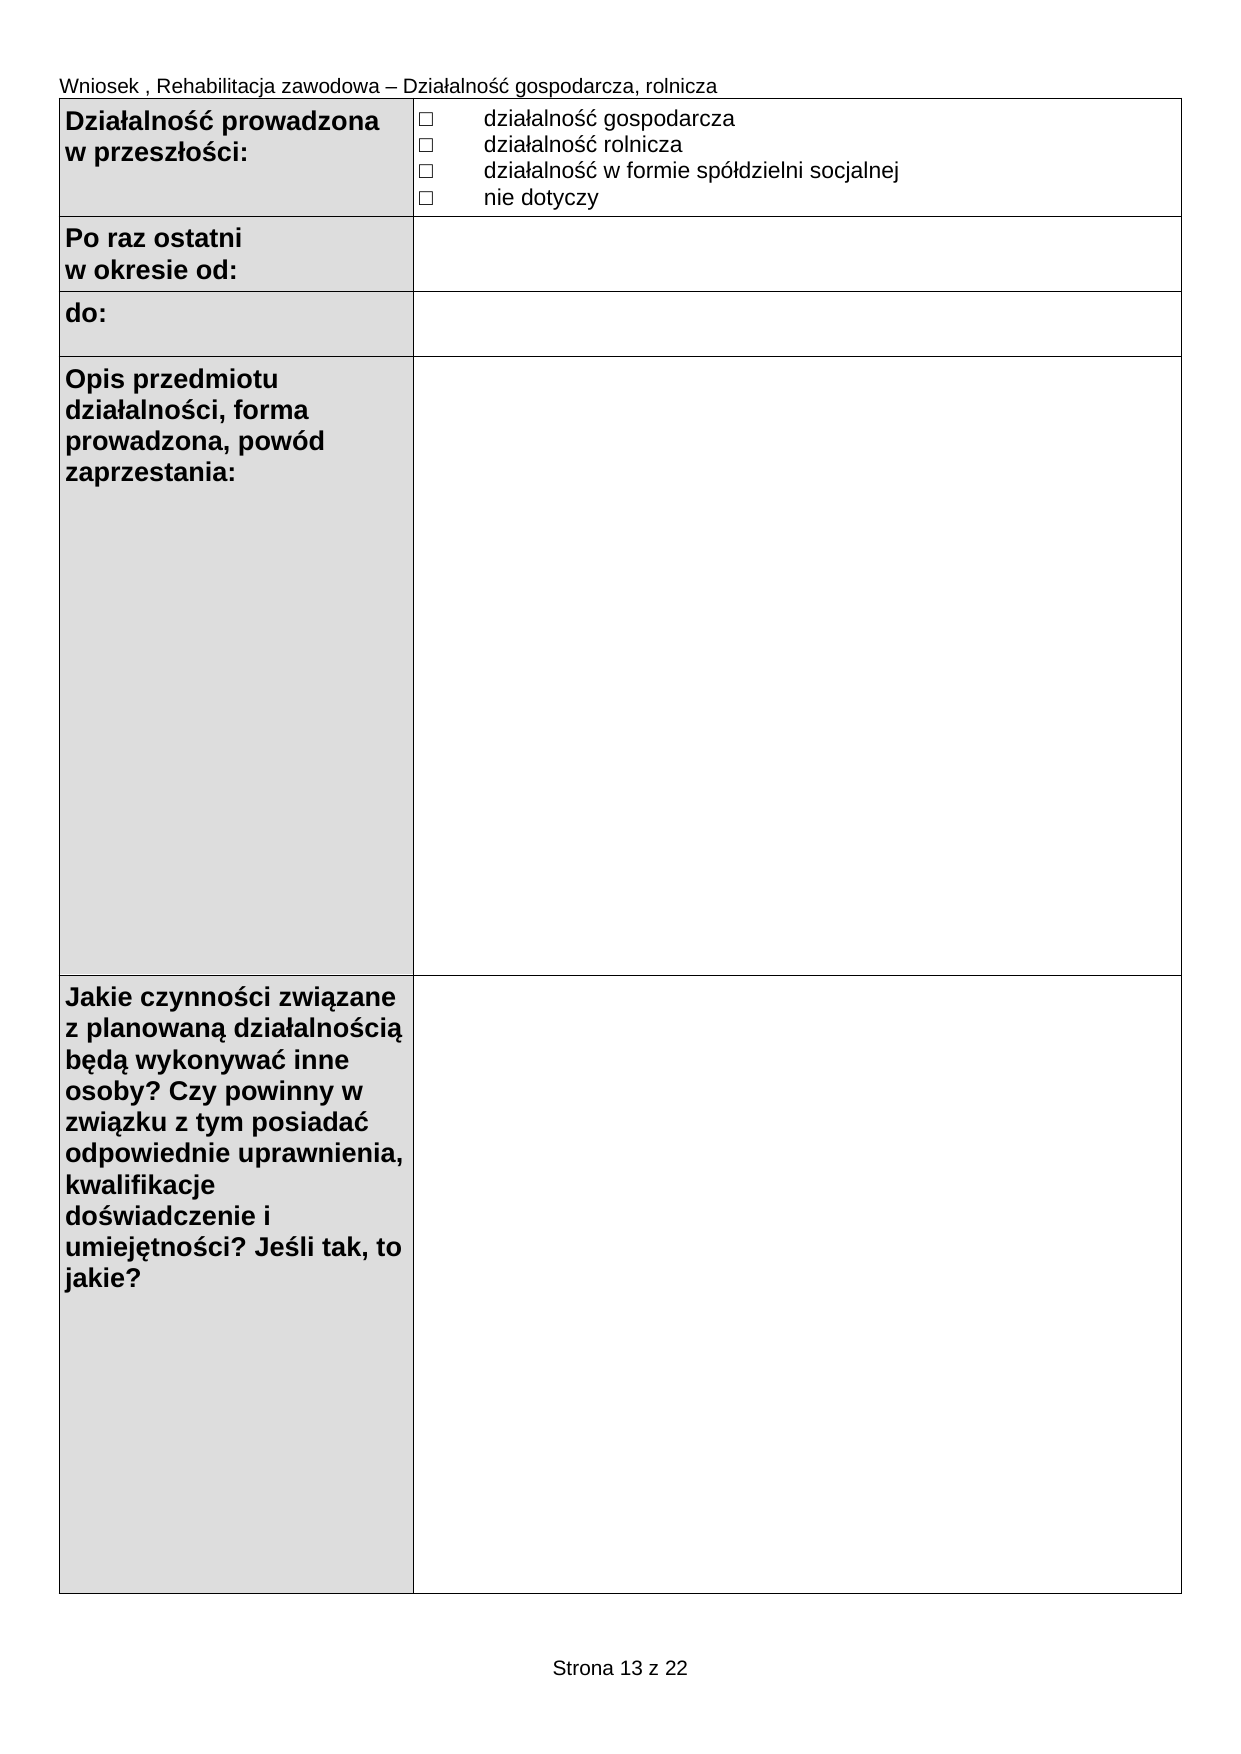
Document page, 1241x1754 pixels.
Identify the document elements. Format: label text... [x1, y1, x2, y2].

table_cell □ działalność gospodarcza □ działalność rolnicza □ działalność w formie spółdzielni socjalnej □ nie dotyczy [414, 99, 1181, 216]
table_cell Jakie czynności związane z planowaną działalnością będą wykonywać inne osoby? Czy powinny w związku z tym posiadać odpowiednie uprawnienia, kwalifikacje doświadczenie i umiejętności? Jeśli tak, to jakie? [60, 976, 413, 1593]
table_cell [414, 357, 1181, 974]
table_cell [414, 292, 1181, 356]
table_cell Opis przedmiotu działalności, forma prowadzona, powód zaprzestania: [60, 357, 413, 974]
table_cell do: [60, 292, 413, 356]
table_cell [414, 976, 1181, 1593]
table_cell Po raz ostatni w okresie od: [60, 217, 413, 291]
table_cell Działalność prowadzona w przeszłości: [60, 99, 413, 216]
table_cell [414, 217, 1181, 291]
